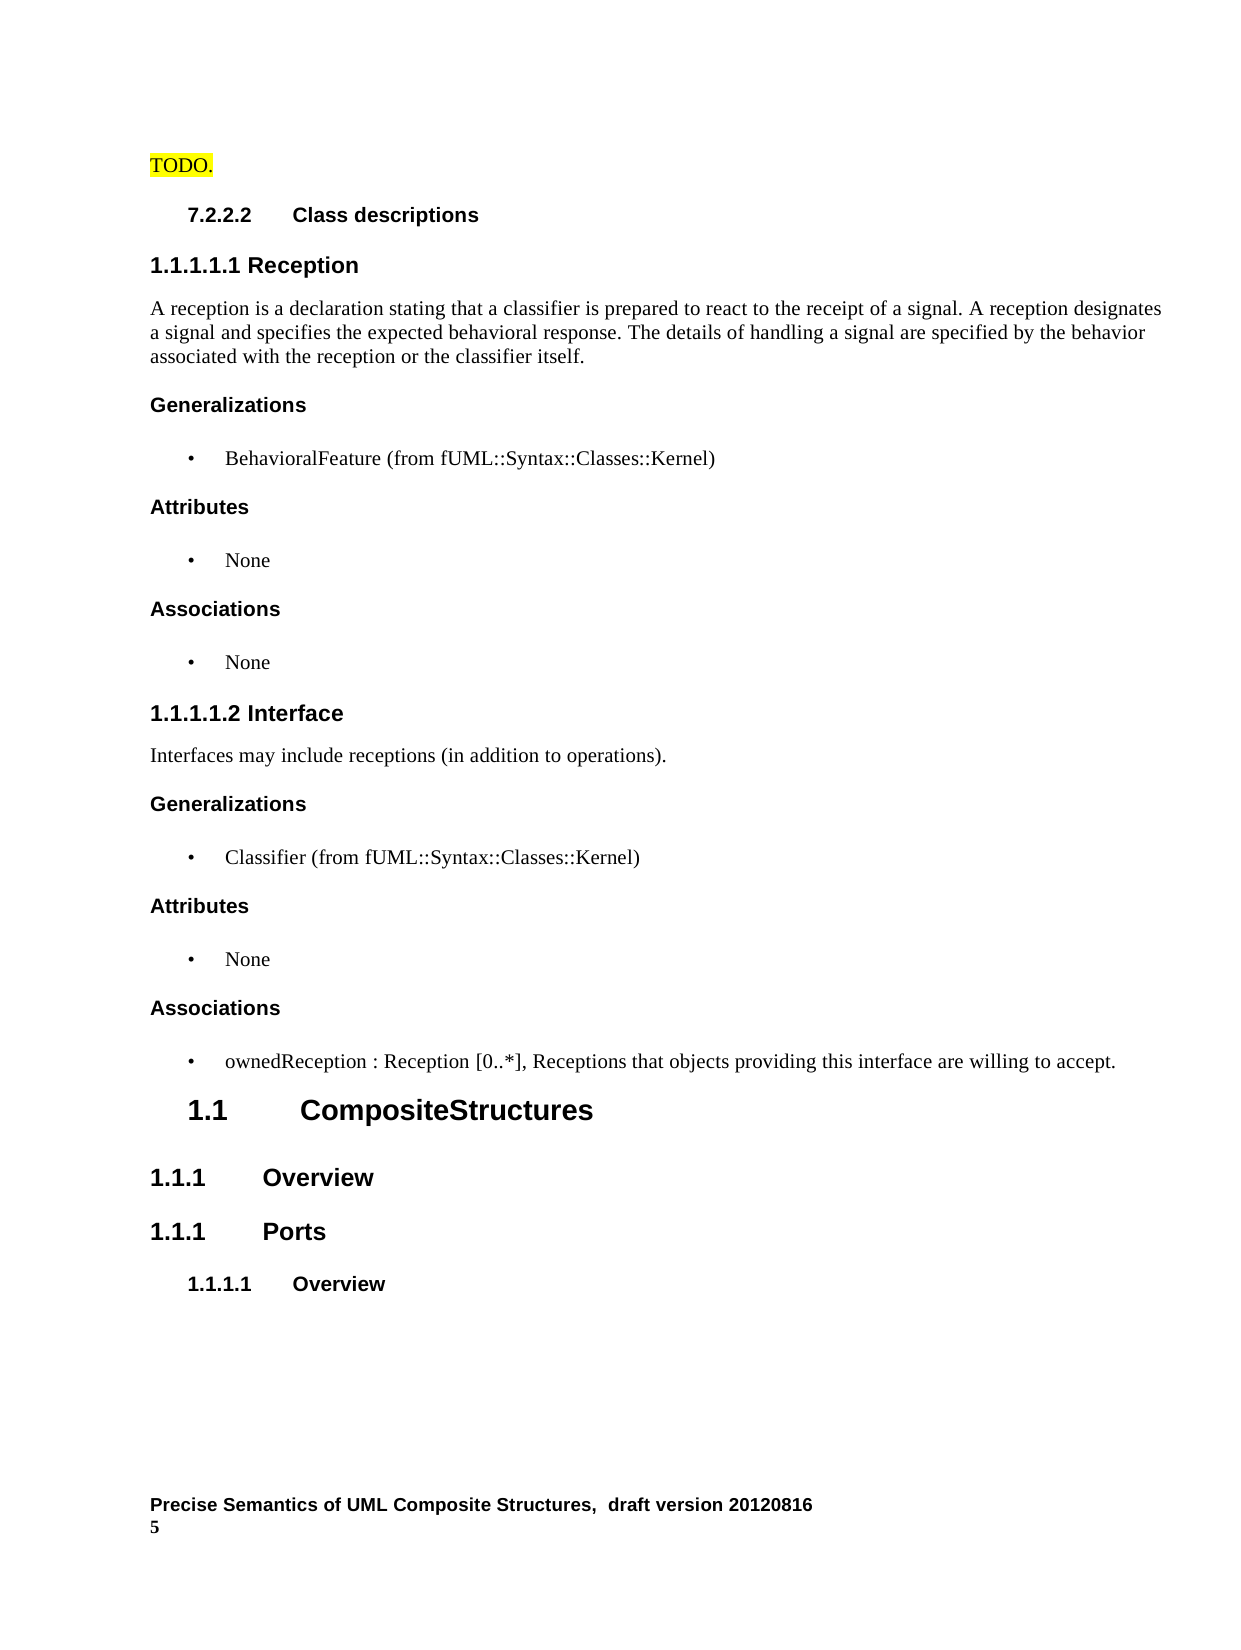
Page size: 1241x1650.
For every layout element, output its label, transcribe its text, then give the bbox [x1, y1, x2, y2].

subtitle Reception [150, 252, 1165, 279]
list BehavioralFeature (from fUML::Syntax::Classes::Kernel) [187, 446, 1165, 470]
list None [187, 548, 1165, 572]
text Generalizations [150, 393, 1165, 417]
text Associations [150, 996, 1165, 1020]
subtitle CompositeStructures [187, 1092, 1165, 1126]
text A reception is a declaration stating that a classifier is prepared to react to the receipt of a signal. A reception designates a signal and specifies the expected behavioral response. The details of handling a signal are specified by the behavior associated with the reception or the classifier itself. [150, 295, 1165, 368]
text Associations [150, 597, 1165, 621]
subtitle Interface [150, 699, 1165, 726]
subtitle Overview [150, 1163, 1165, 1192]
subtitle Class descriptions [187, 203, 1165, 227]
text Interfaces may include receptions (in addition to operations). [150, 743, 1165, 767]
text Attributes [150, 894, 1165, 918]
list None [187, 650, 1165, 674]
text Generalizations [150, 792, 1165, 816]
subtitle Ports [150, 1217, 1165, 1246]
text TODO. [150, 153, 1165, 177]
text Attributes [150, 495, 1165, 519]
list Classifier (from fUML::Syntax::Classes::Kernel) [187, 845, 1165, 869]
subtitle Overview [187, 1272, 1165, 1296]
list None [187, 947, 1165, 971]
list ownedReception : Reception [0..*], Receptions that objects providing this interface are willing to accept. [187, 1049, 1165, 1073]
